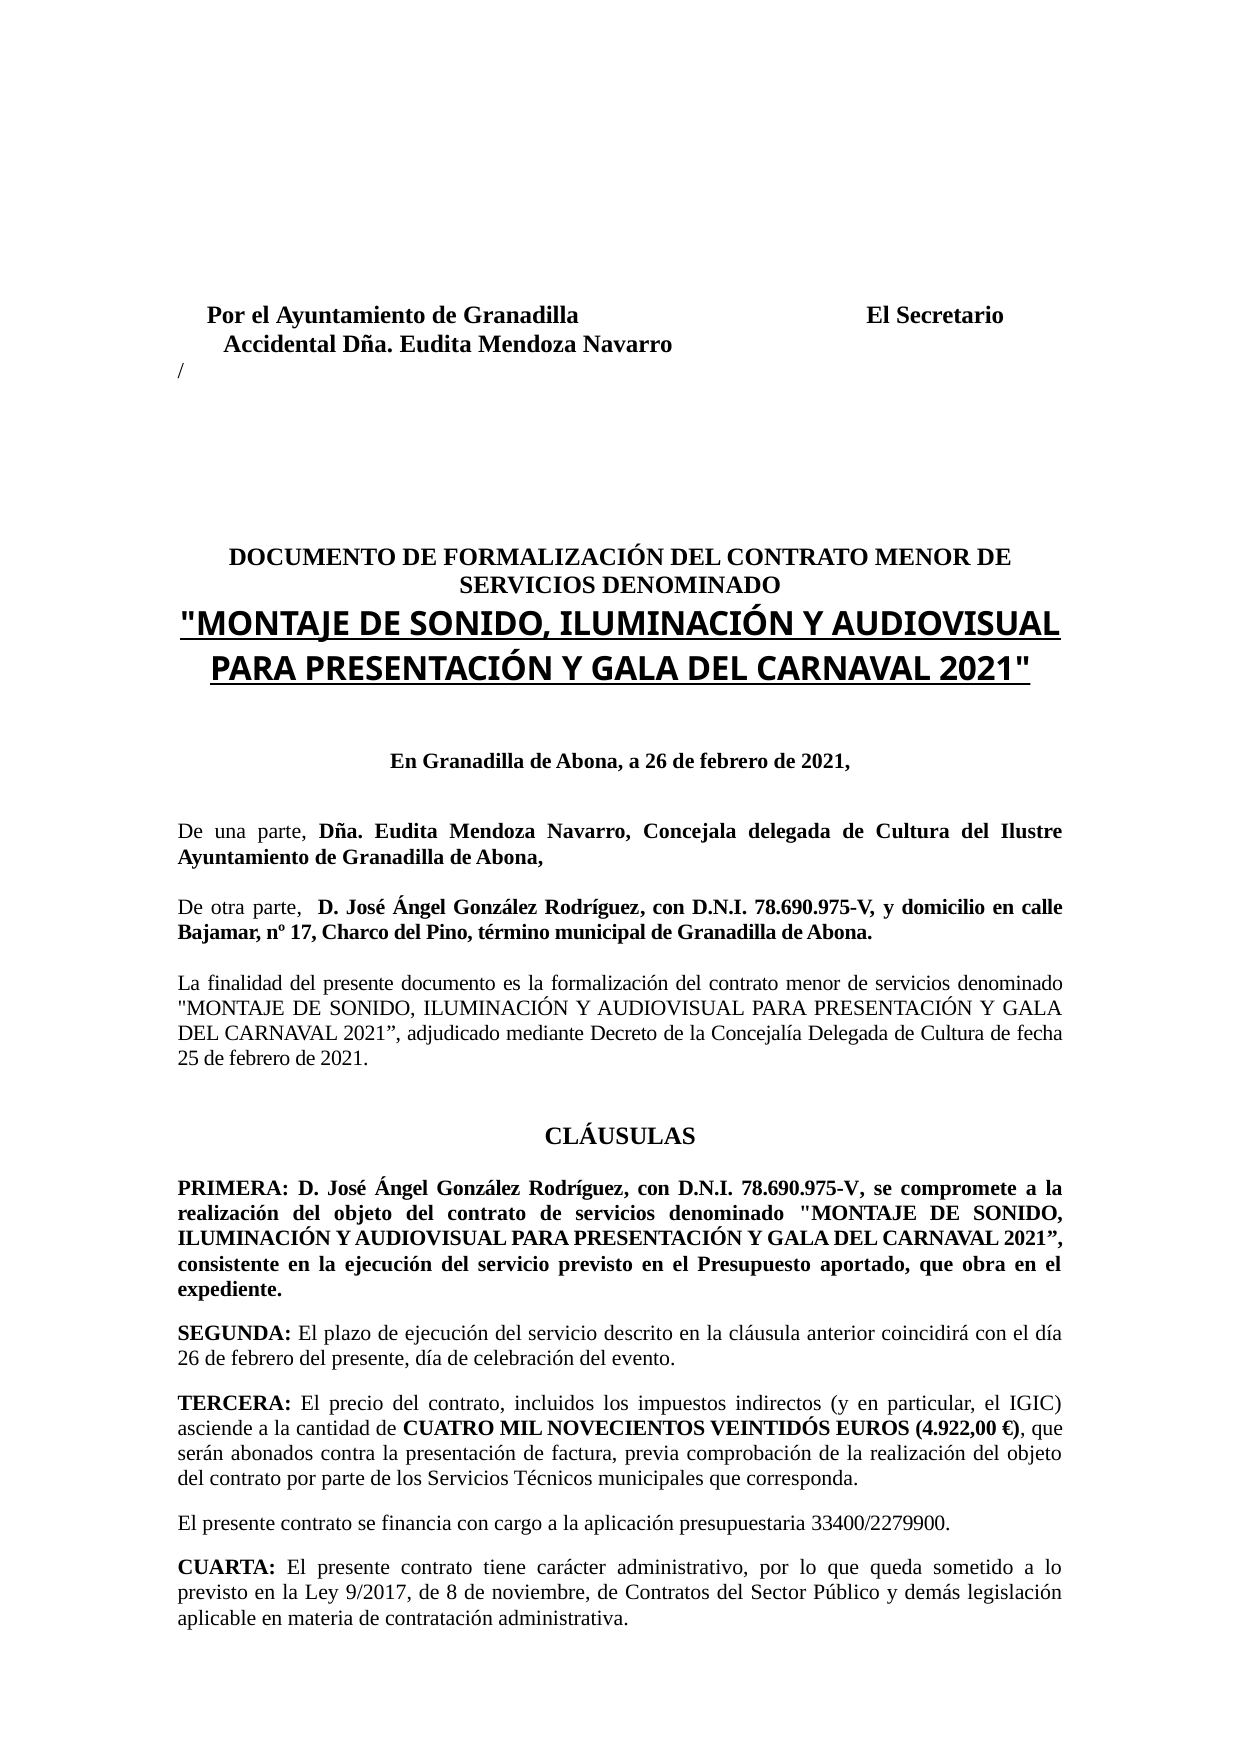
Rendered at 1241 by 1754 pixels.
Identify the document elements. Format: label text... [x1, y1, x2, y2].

subtitle CLÁUSULAS [177, 1121, 1063, 1150]
text PRIMERA: D. José Ángel González Rodríguez, con D.N.I. 78.690.975-V, se compromete a la realización del objeto del contrato de servicios denominado "MONTAJE DE SONIDO, ILUMINACIÓN Y AUDIOVISUAL PARA PRESENTACIÓN Y GALA DEL CARNAVAL 2021”, consistente en la ejecución del servicio previsto en el Presupuesto aportado, que obra en el expediente. [177, 1175, 1063, 1301]
text De otra parte, D. José Ángel González Rodríguez, con D.N.I. 78.690.975-V, y domicilio en calle Bajamar, nº 17, Charco del Pino, término municipal de Granadilla de Abona. [177, 894, 1063, 944]
text DOCUMENTO DE FORMALIZACIÓN DEL CONTRATO MENOR DE SERVICIOS DENOMINADO [177, 542, 1063, 599]
text La finalidad del presente documento es la formalización del contrato menor de servicios denominado "MONTAJE DE SONIDO, ILUMINACIÓN Y AUDIOVISUAL PARA PRESENTACIÓN Y GALA DEL CARNAVAL 2021”, adjudicado mediante Decreto de la Concejalía Delegada de Cultura de fecha 25 de febrero de 2021. [177, 970, 1063, 1071]
text "MONTAJE DE SONIDO, ILUMINACIÓN Y AUDIOVISUAL PARA PRESENTACIÓN Y GALA DEL CARNAVAL 2021" [177, 599, 1063, 690]
subtitle Por el Ayuntamiento de Granadilla El Secretario Accidental Dña. Eudita Mendoza Navarro [207, 300, 1040, 357]
text El presente contrato se financia con cargo a la aplicación presupuestaria 33400/2279900. [177, 1510, 1063, 1535]
text CUARTA: El presente contrato tiene carácter administrativo, por lo que queda sometido a lo previsto en la Ley 9/2017, de 8 de noviembre, de Contratos del Sector Público y demás legislación aplicable en materia de contratación administrativa. [177, 1554, 1063, 1630]
text TERCERA: El precio del contrato, incluidos los impuestos indirectos (y en particular, el IGIC) asciende a la cantidad de CUATRO MIL NOVECIENTOS VEINTIDÓS EUROS (4.922,00 €), que serán abonados contra la presentación de factura, previa comprobación de la realización del objeto del contrato por parte de los Servicios Técnicos municipales que corresponda. [177, 1390, 1063, 1491]
text SEGUNDA: El plazo de ejecución del servicio descrito en la cláusula anterior coincidirá con el día 26 de febrero del presente, día de celebración del evento. [177, 1320, 1063, 1371]
text De una parte, Dña. Eudita Mendoza Navarro, Concejala delegada de Cultura del Ilustre Ayuntamiento de Granadilla de Abona, [177, 818, 1063, 869]
text / [177, 357, 1063, 384]
text En Granadilla de Abona, a 26 de febrero de 2021, [177, 748, 1063, 773]
